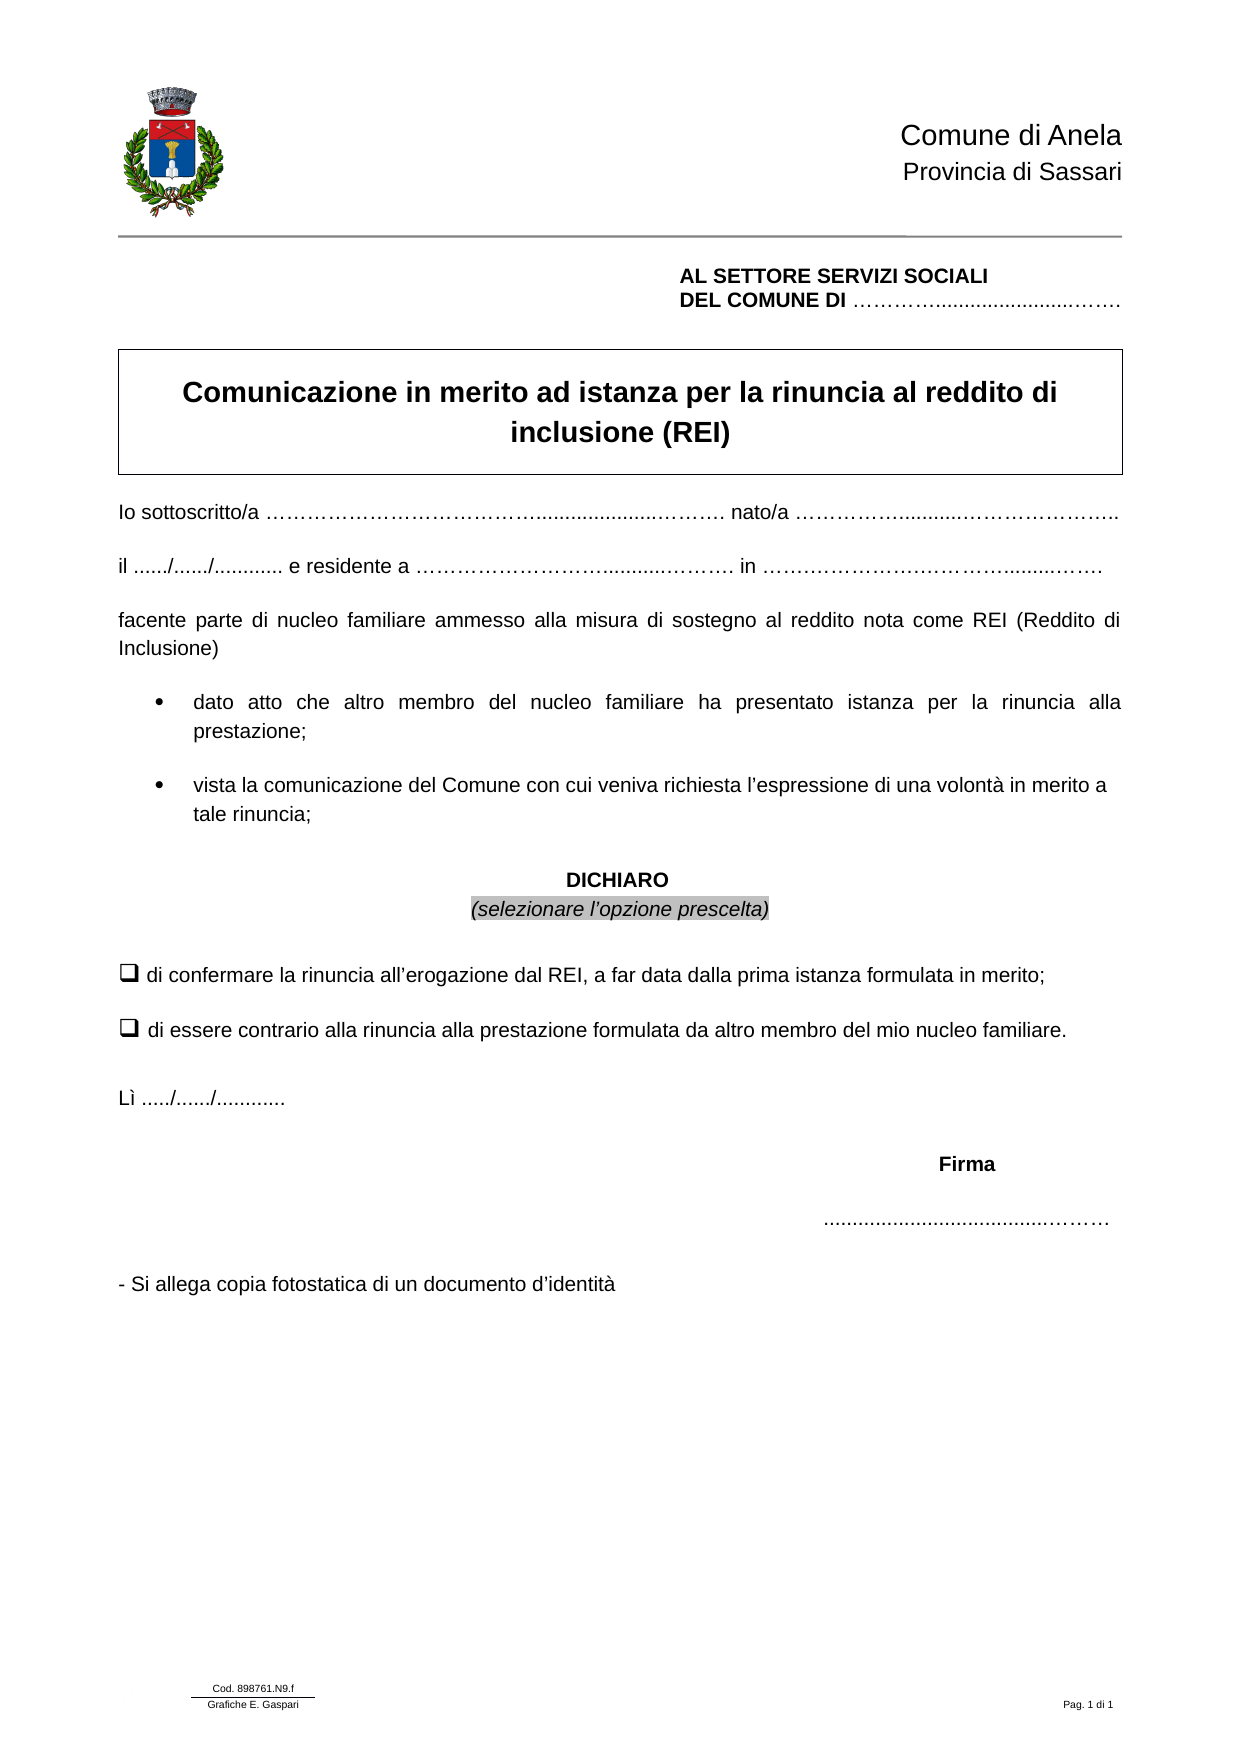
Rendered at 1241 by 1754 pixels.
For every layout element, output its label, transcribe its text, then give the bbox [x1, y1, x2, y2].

text  di confermare la rinuncia all’erogazione dal REI, a far data dalla prima istanza formulata in merito; [118, 963, 1122, 988]
text Io sottoscritto/a ………………………………….....................………. nato/a ……………...........………………….. [118, 500, 1122, 524]
text Provincia di Sassari [224, 157, 1122, 185]
text DICHIARO (selezionare l’opzione prescelta) [118, 868, 1122, 920]
text facente parte di nucleo familiare ammesso alla misura di sostegno al reddito nota come REI (Reddito di Inclusione) [118, 607, 1122, 660]
text Firma [812, 1152, 1122, 1176]
text il ....../....../............ e residente a ………………………...........………. in …….…………….………….........……. [118, 554, 1122, 578]
text Comune di Anela [224, 118, 1122, 152]
table_header Comunicazione in merito ad istanza per la rinuncia al reddito di inclusione (REI) [119, 350, 1122, 474]
text AL SETTORE SERVIZI SOCIALI DEL COMUNE DI …………........................……. [679, 264, 1122, 312]
list vista la comunicazione del Comune con cui veniva richiesta l’espressione di una volontà in merito a tale rinuncia; [156, 772, 1122, 825]
picture [122, 87, 224, 219]
text .......................................……… [812, 1206, 1122, 1230]
text  di essere contrario alla rinuncia alla prestazione formulata da altro membro del mio nucleo familiare. [118, 1018, 1122, 1043]
list dato atto che altro membro del nucleo familiare ha presentato istanza per la rinuncia alla prestazione; [156, 690, 1122, 743]
text - Si allega copia fotostatica di un documento d’identità [118, 1272, 1122, 1296]
text Lì ...../....../............ [118, 1086, 1122, 1110]
